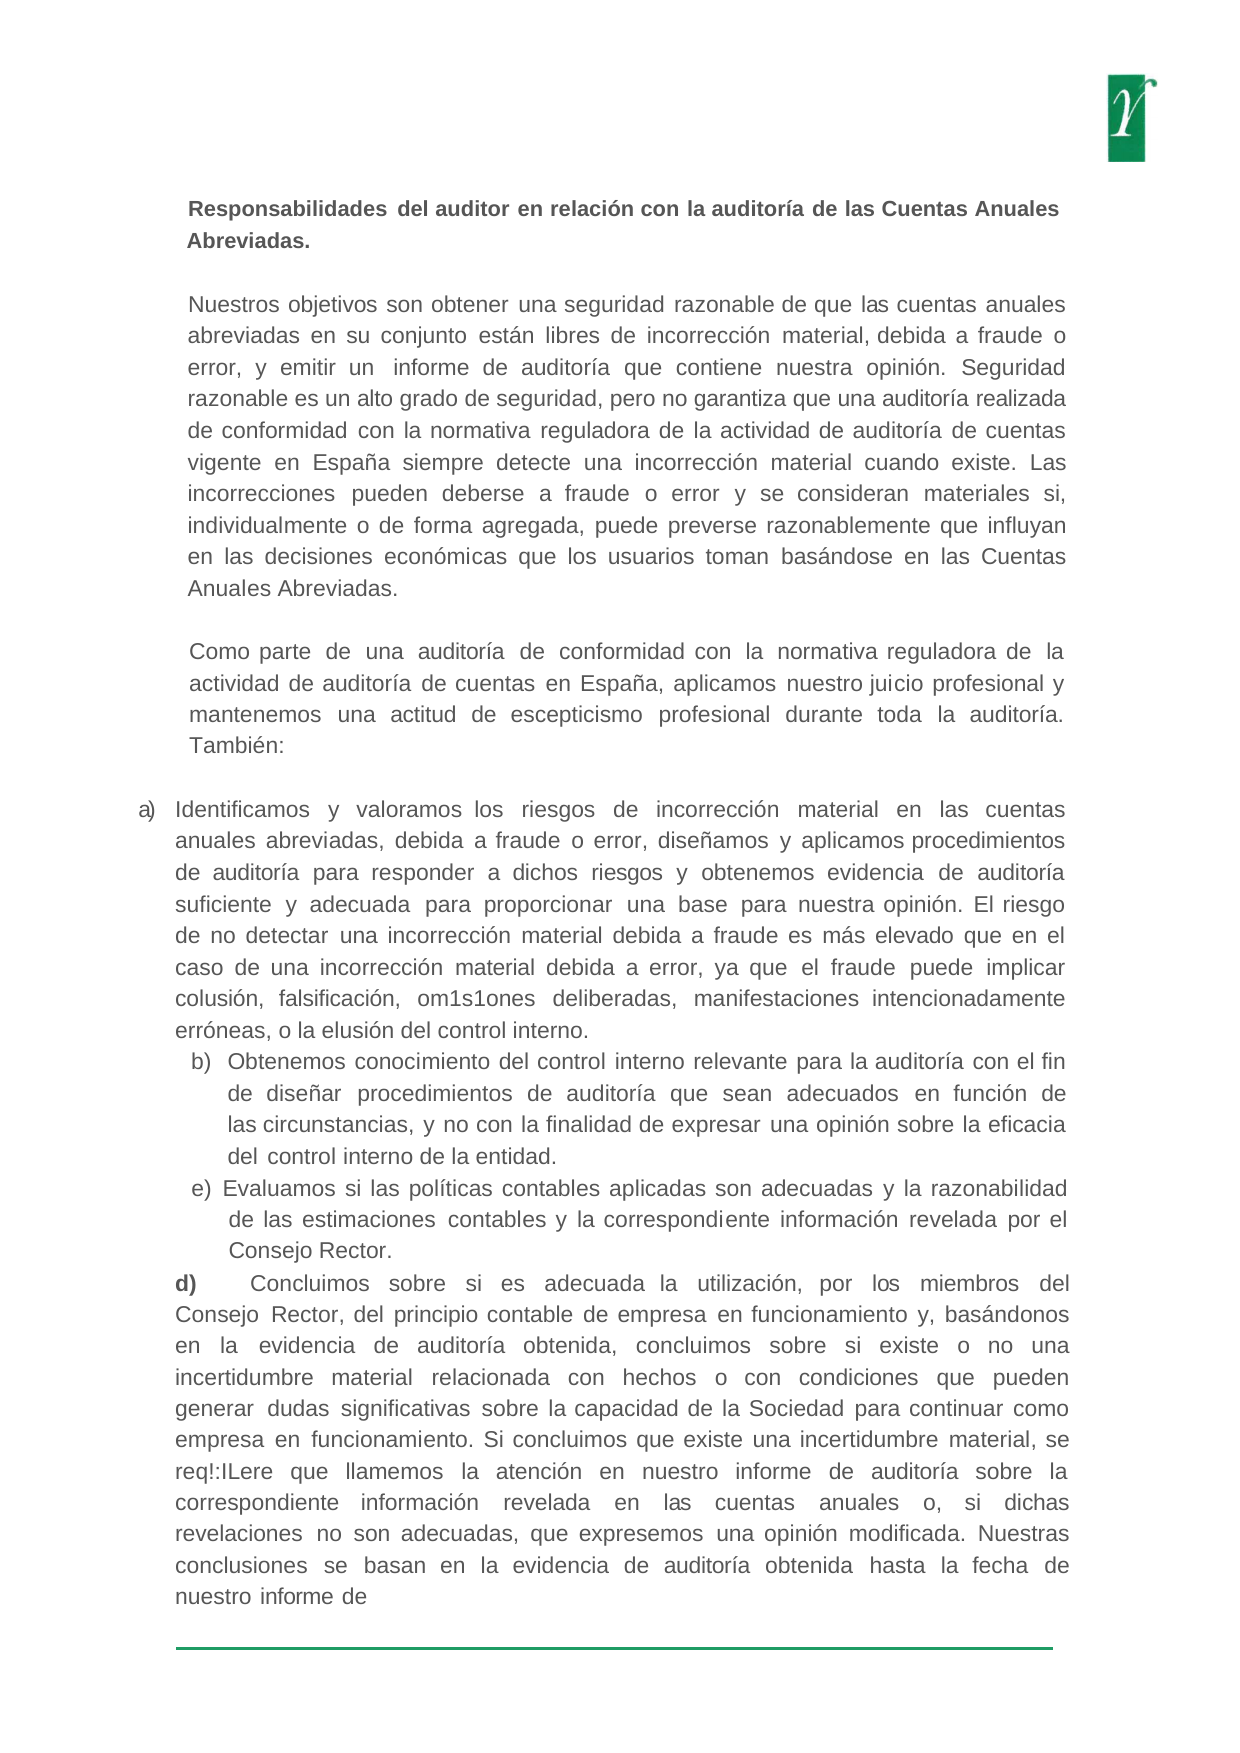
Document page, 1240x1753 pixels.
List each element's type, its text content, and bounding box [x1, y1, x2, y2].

text Como parte de una auditoría de conformidad con la normativa reguladora de la actividad de auditoría de cuentas en España, aplicamos nuestro juicio profesional y mantenemos una actitud de escepticismo profesional durante toda la auditoría. También: [189, 638, 1064, 759]
text Responsabilidades del auditor en relación con la auditoría de las Cuentas Anuales Abreviadas. [186, 196, 1060, 253]
list Identificamos y valoramos los riesgos de incorrección material en las cuentas anuales abreviadas, debida a fraude o error, diseñamos y aplicamos procedimientos de auditoría para responder a dichos riesgos y obtenemos evidencia de auditoría suficiente y adecuada para proporcionar una base para nuestra opinión. El riesgo de no detectar una incorrección material debida a fraude es más elevado que en el caso de una incorrección material debida a error, ya que el fraude puede implicar colusión, falsificación, om1s1ones deliberadas, manifestaciones intencionadamente erróneas, o la elusión del control interno. [138, 796, 1066, 1043]
list Obtenemos conocimiento del control interno relevante para la auditoría con el fin de diseñar procedimientos de auditoría que sean adecuados en función de las circunstancias, y no con la finalidad de expresar una opinión sobre la eficacia del control interno de la entidad. [191, 1048, 1066, 1169]
text Nuestros objetivos son obtener una seguridad razonable de que las cuentas anuales abreviadas en su conjunto están libres de incorrección material, debida a fraude o error, y emitir un informe de auditoría que contiene nuestra opinión. Seguridad razonable es un alto grado de seguridad, pero no garantiza que una auditoría realizada de conformidad con la normativa reguladora de la actividad de auditoría de cuentas vigente en España siempre detecte una incorrección material cuando existe. Las incorrecciones pueden deberse a fraude o error y se consideran materiales si, individualmente o de forma agregada, puede preverse razonablemente que influyan en las decisiones económicas que los usuarios toman basándose en las Cuentas Anuales Abreviadas. [187, 291, 1066, 601]
list Concluimos sobre si es adecuada la utilización, por los miembros del Consejo Rector, del principio contable de empresa en funcionamiento y, basándonos en la evidencia de auditoría obtenida, concluimos sobre si existe o no una incertidumbre material relacionada con hechos o con condiciones que pueden generar dudas significativas sobre la capacidad de la Sociedad para continuar como empresa en funcionamiento. Si concluimos que existe una incertidumbre material, se req!:ILere que llamemos la atención en nuestro informe de auditoría sobre la correspondiente información revelada en las cuentas anuales o, si dichas revelaciones no son adecuadas, que expresemos una opinión modificada. Nuestras conclusiones se basan en la evidencia de auditoría obtenida hasta la fecha de nuestro informe de [175, 1269, 1070, 1609]
text e) Evaluamos si las políticas contables aplicadas son adecuadas y la razonabilidad de las estimaciones contables y la correspondiente información revelada por el Consejo Rector. [191, 1174, 1067, 1264]
